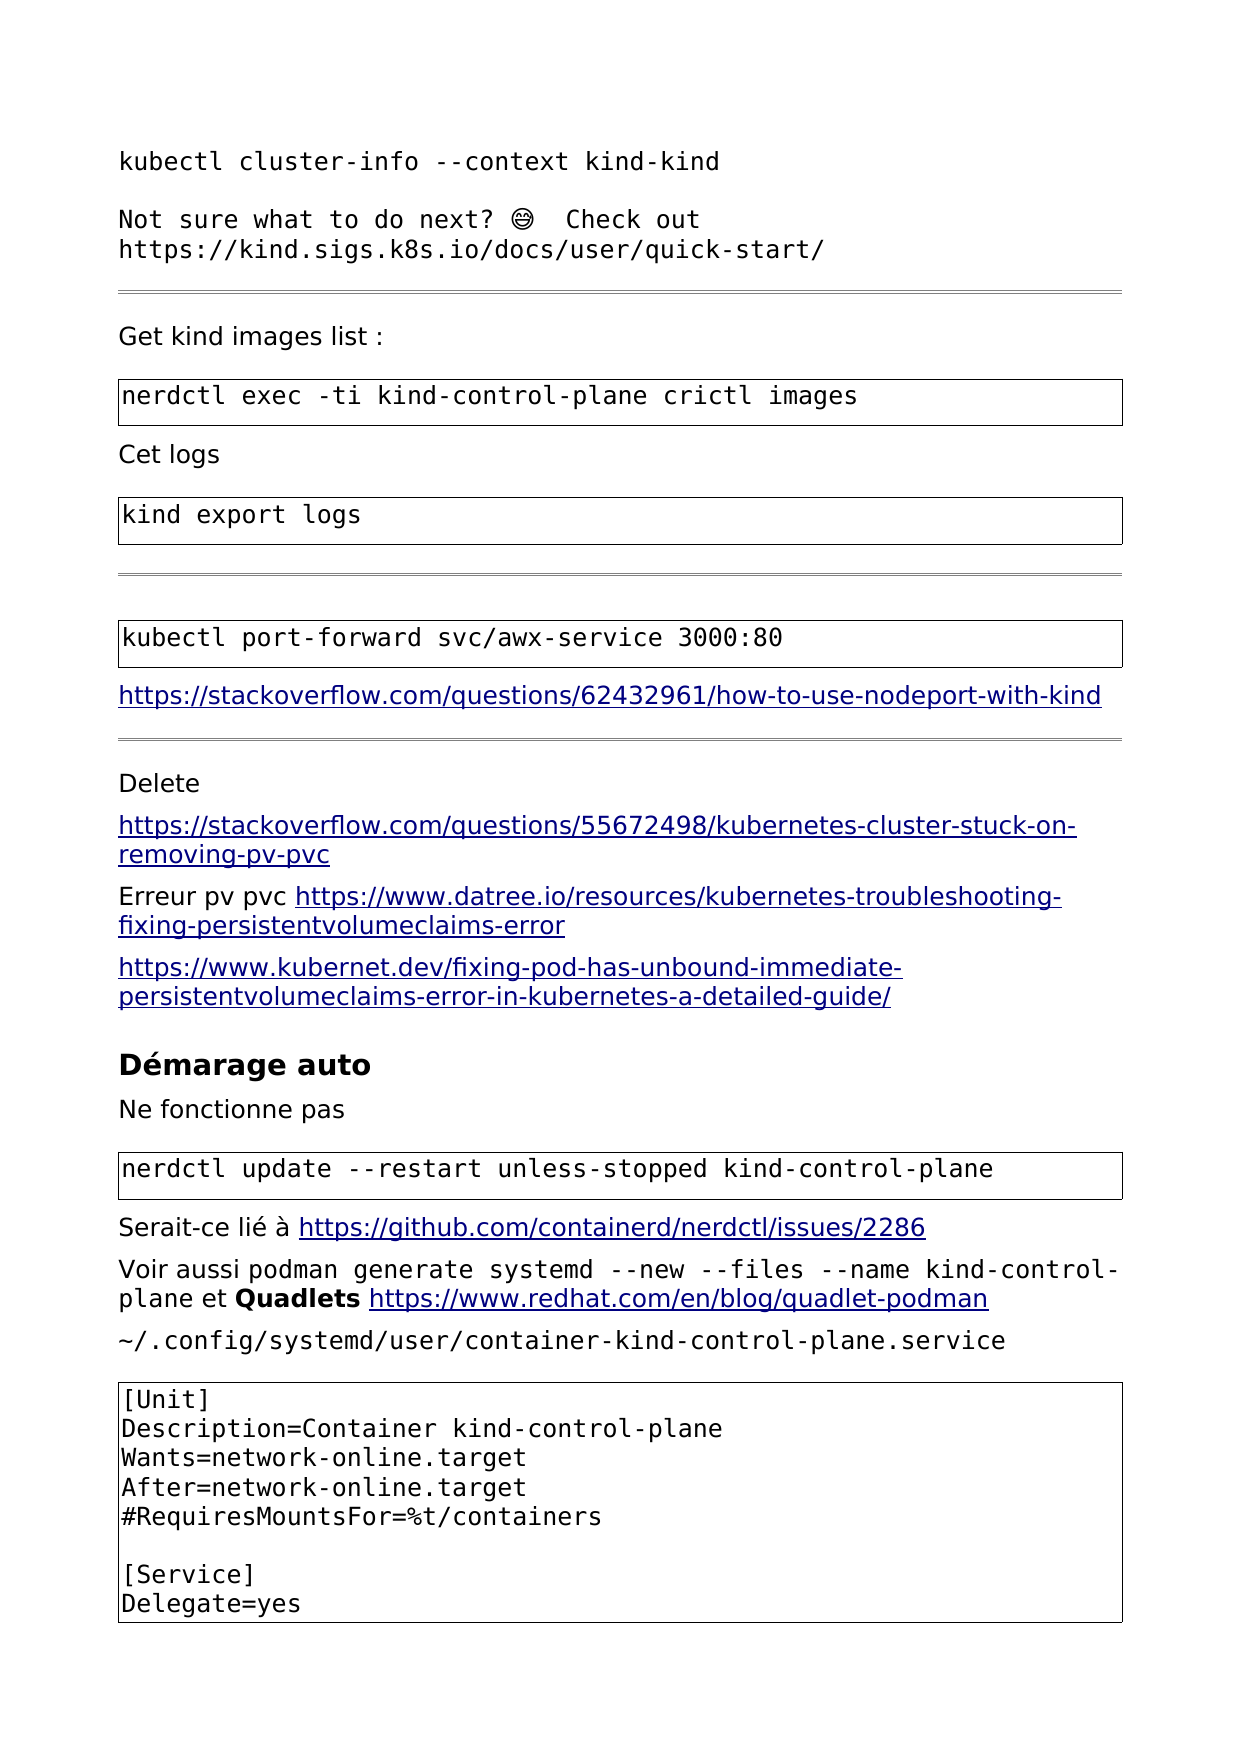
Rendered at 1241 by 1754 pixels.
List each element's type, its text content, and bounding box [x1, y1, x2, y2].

table_header kubectl port-forward svc/awx-service 3000:80 [119, 621, 1122, 667]
table_header kind export logs [119, 498, 1122, 544]
text https://www.kubernet.dev/fixing-pod-has-unbound-immediate-persistentvolumeclaims-error-in-kubernetes-a-detailed-guide/ [118, 953, 1122, 1011]
text kubectl cluster-info --context kind-kind Not sure what to do next? 😅 Check out https://kind.sigs.k8s.io/docs/user/quick-start/ [118, 118, 1122, 264]
table_header [Unit] Description=Container kind-control-plane Wants=network-online.target After=network-online.target #RequiresMountsFor=%t/containers [Service] Delegate=yes [119, 1383, 1122, 1622]
text Ne fonctionne pas [118, 1095, 1122, 1124]
text https://stackoverflow.com/questions/62432961/how-to-use-nodeport-with-kind [118, 681, 1122, 711]
text Delete [118, 769, 1122, 799]
table_header nerdctl exec -ti kind-control-plane crictl images [119, 380, 1122, 425]
text Voir aussi podman generate systemd --new --files --name kind-control-plane et Quadlets https://www.redhat.com/en/blog/quadlet-podman [118, 1255, 1122, 1313]
text Cet logs [118, 440, 1122, 469]
text Get kind images list : [118, 322, 1122, 351]
text https://stackoverflow.com/questions/55672498/kubernetes-cluster-stuck-on-removing-pv-pvc [118, 811, 1122, 869]
subtitle Démarage auto [118, 1049, 1122, 1083]
table_header nerdctl update --restart unless-stopped kind-control-plane [119, 1153, 1122, 1198]
text Serait-ce lié à https://github.com/containerd/nerdctl/issues/2286 [118, 1213, 1122, 1242]
text ~/.config/systemd/user/container-kind-control-plane.service [118, 1326, 1122, 1355]
text Erreur pv pvc https://www.datree.io/resources/kubernetes-troubleshooting-fixing-persistentvolumeclaims-error [118, 882, 1122, 940]
